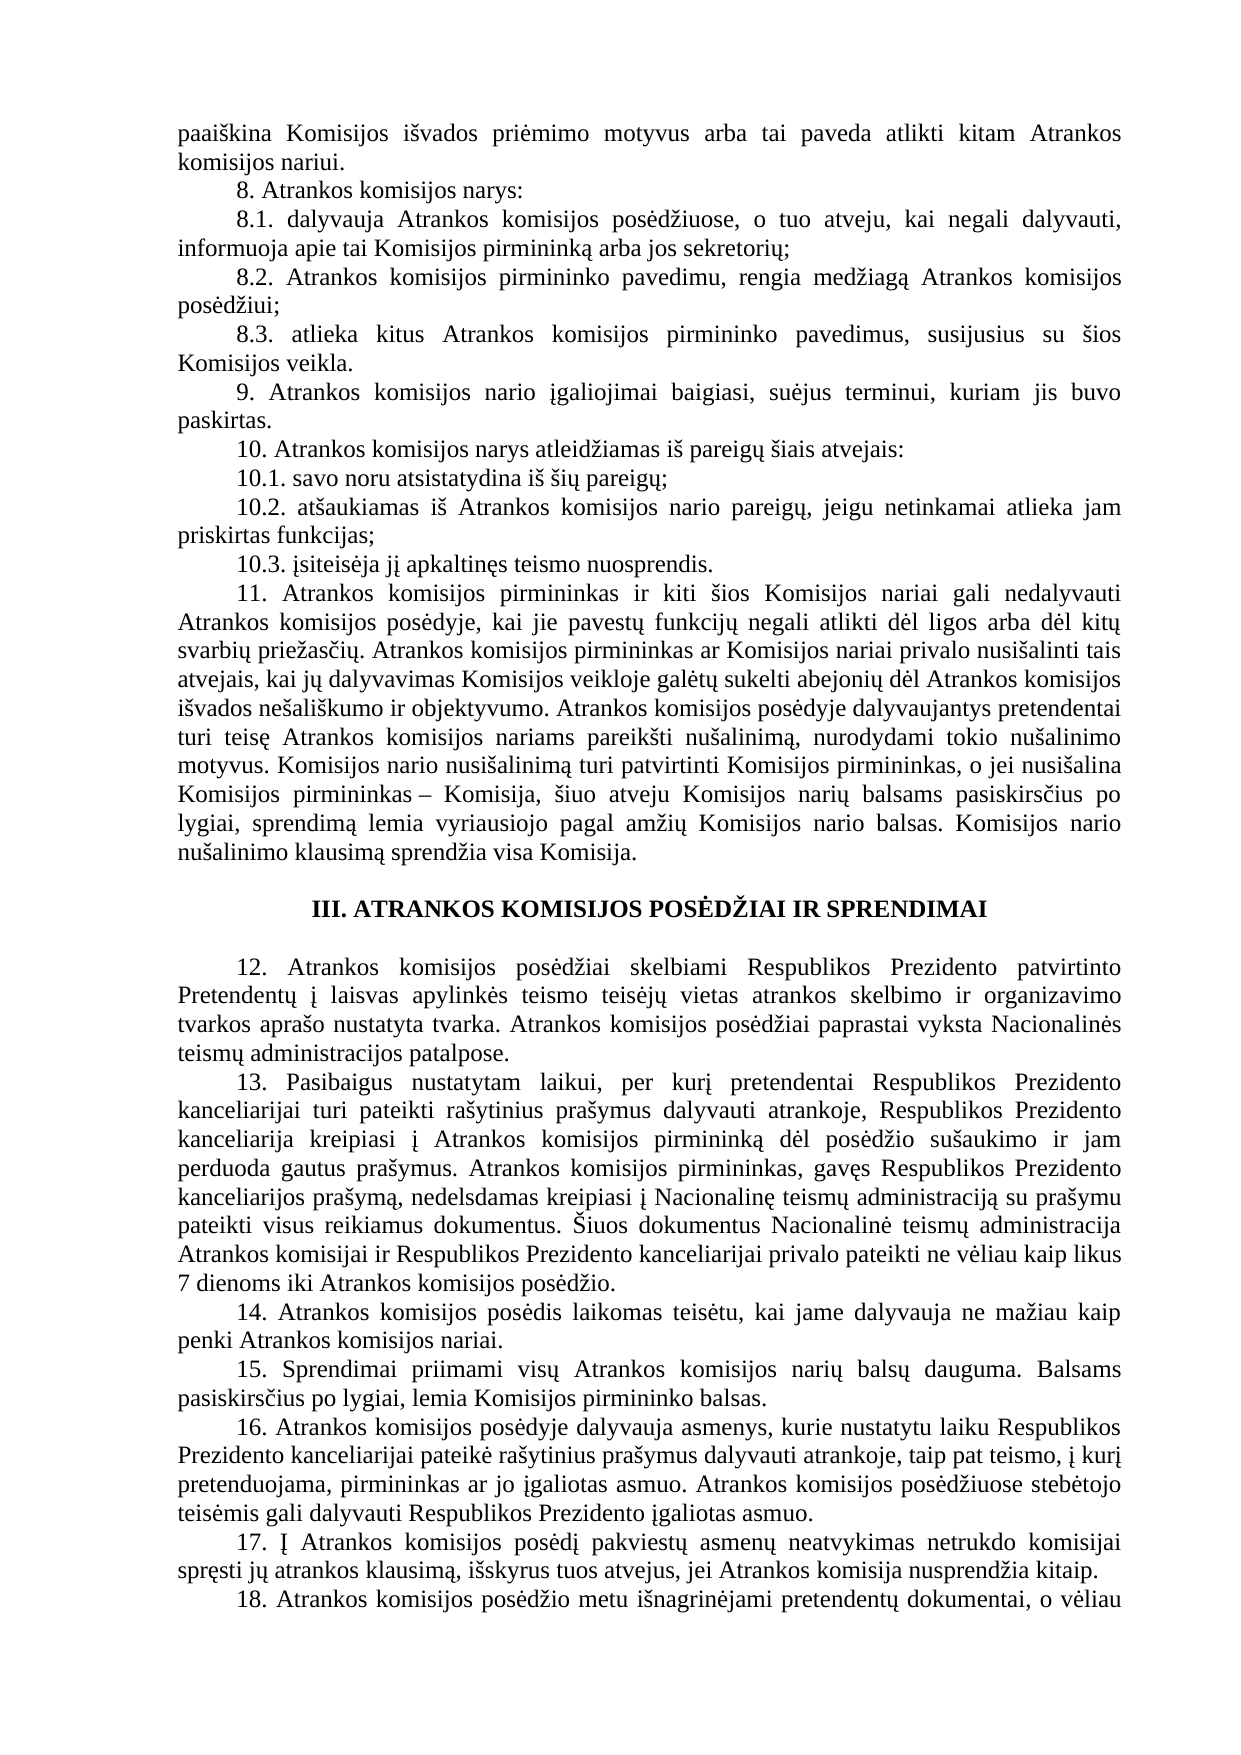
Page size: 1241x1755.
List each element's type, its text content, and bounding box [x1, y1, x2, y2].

text 15. Sprendimai priimami visų Atrankos komisijos narių balsų dauguma. Balsams pasiskirsčius po lygiai, lemia Komisijos pirmininko balsas. [177, 1354, 1122, 1412]
text 8. Atrankos komisijos narys: [177, 176, 1122, 204]
text 16. Atrankos komisijos posėdyje dalyvauja asmenys, kurie nustatytu laiku Respublikos Prezidento kanceliarijai pateikė rašytinius prašymus dalyvauti atrankoje, taip pat teismo, į kurį pretenduojama, pirmininkas ar jo įgaliotas asmuo. Atrankos komisijos posėdžiuose stebėtojo teisėmis gali dalyvauti Respublikos Prezidento įgaliotas asmuo. [177, 1412, 1122, 1527]
text 8.3. atlieka kitus Atrankos komisijos pirmininko pavedimus, susijusius su šios Komisijos veikla. [177, 319, 1122, 377]
text 14. Atrankos komisijos posėdis laikomas teisėtu, kai jame dalyvauja ne mažiau kaip penki Atrankos komisijos nariai. [177, 1297, 1122, 1354]
text 9. Atrankos komisijos nario įgaliojimai baigiasi, suėjus terminui, kuriam jis buvo paskirtas. [177, 377, 1122, 434]
text 12. Atrankos komisijos posėdžiai skelbiami Respublikos Prezidento patvirtinto Pretendentų į laisvas apylinkės teismo teisėjų vietas atrankos skelbimo ir organizavimo tvarkos aprašo nustatyta tvarka. Atrankos komisijos posėdžiai paprastai vyksta Nacionalinės teismų administracijos patalpose. [177, 952, 1122, 1067]
text 10.2. atšaukiamas iš Atrankos komisijos nario pareigų, jeigu netinkamai atlieka jam priskirtas funkcijas; [177, 492, 1122, 549]
text 8.1. dalyvauja Atrankos komisijos posėdžiuose, o tuo atveju, kai negali dalyvauti, informuoja apie tai Komisijos pirmininką arba jos sekretorių; [177, 204, 1122, 262]
text paaiškina Komisijos išvados priėmimo motyvus arba tai paveda atlikti kitam Atrankos komisijos nariui. [177, 118, 1122, 176]
text 10.3. įsiteisėja jį apkaltinęs teismo nuosprendis. [177, 549, 1122, 578]
text III. ATRANKOS KOMISIJOS POSĖDŽIAI IR SPRENDIMAI [177, 894, 1122, 923]
text 10.1. savo noru atsistatydina iš šių pareigų; [177, 463, 1122, 492]
text 18. Atrankos komisijos posėdžio metu išnagrinėjami pretendentų dokumentai, o vėliau [177, 1584, 1122, 1613]
text 13. Pasibaigus nustatytam laikui, per kurį pretendentai Respublikos Prezidento kanceliarijai turi pateikti rašytinius prašymus dalyvauti atrankoje, Respublikos Prezidento kanceliarija kreipiasi į Atrankos komisijos pirmininką dėl posėdžio sušaukimo ir jam perduoda gautus prašymus. Atrankos komisijos pirmininkas, gavęs Respublikos Prezidento kanceliarijos prašymą, nedelsdamas kreipiasi į Nacionalinę teismų administraciją su prašymu pateikti visus reikiamus dokumentus. Šiuos dokumentus Nacionalinė teismų administracija Atrankos komisijai ir Respublikos Prezidento kanceliarijai privalo pateikti ne vėliau kaip likus 7 dienoms iki Atrankos komisijos posėdžio. [177, 1067, 1122, 1297]
text 17. Į Atrankos komisijos posėdį pakviestų asmenų neatvykimas netrukdo komisijai spręsti jų atrankos klausimą, išskyrus tuos atvejus, jei Atrankos komisija nusprendžia kitaip. [177, 1527, 1122, 1584]
text 11. Atrankos komisijos pirmininkas ir kiti šios Komisijos nariai gali nedalyvauti Atrankos komisijos posėdyje, kai jie pavestų funkcijų negali atlikti dėl ligos arba dėl kitų svarbių priežasčių. Atrankos komisijos pirmininkas ar Komisijos nariai privalo nusišalinti tais atvejais, kai jų dalyvavimas Komisijos veikloje galėtų sukelti abejonių dėl Atrankos komisijos išvados nešališkumo ir objektyvumo. Atrankos komisijos posėdyje dalyvaujantys pretendentai turi teisę Atrankos komisijos nariams pareikšti nušalinimą, nurodydami tokio nušalinimo motyvus. Komisijos nario nusišalinimą turi patvirtinti Komisijos pirmininkas, o jei nusišalina Komisijos pirmininkas – Komisija, šiuo atveju Komisijos narių balsams pasiskirsčius po lygiai, sprendimą lemia vyriausiojo pagal amžių Komisijos nario balsas. Komisijos nario nušalinimo klausimą sprendžia visa Komisija. [177, 578, 1122, 866]
text 10. Atrankos komisijos narys atleidžiamas iš pareigų šiais atvejais: [177, 434, 1122, 463]
text 8.2. Atrankos komisijos pirmininko pavedimu, rengia medžiagą Atrankos komisijos posėdžiui; [177, 262, 1122, 319]
